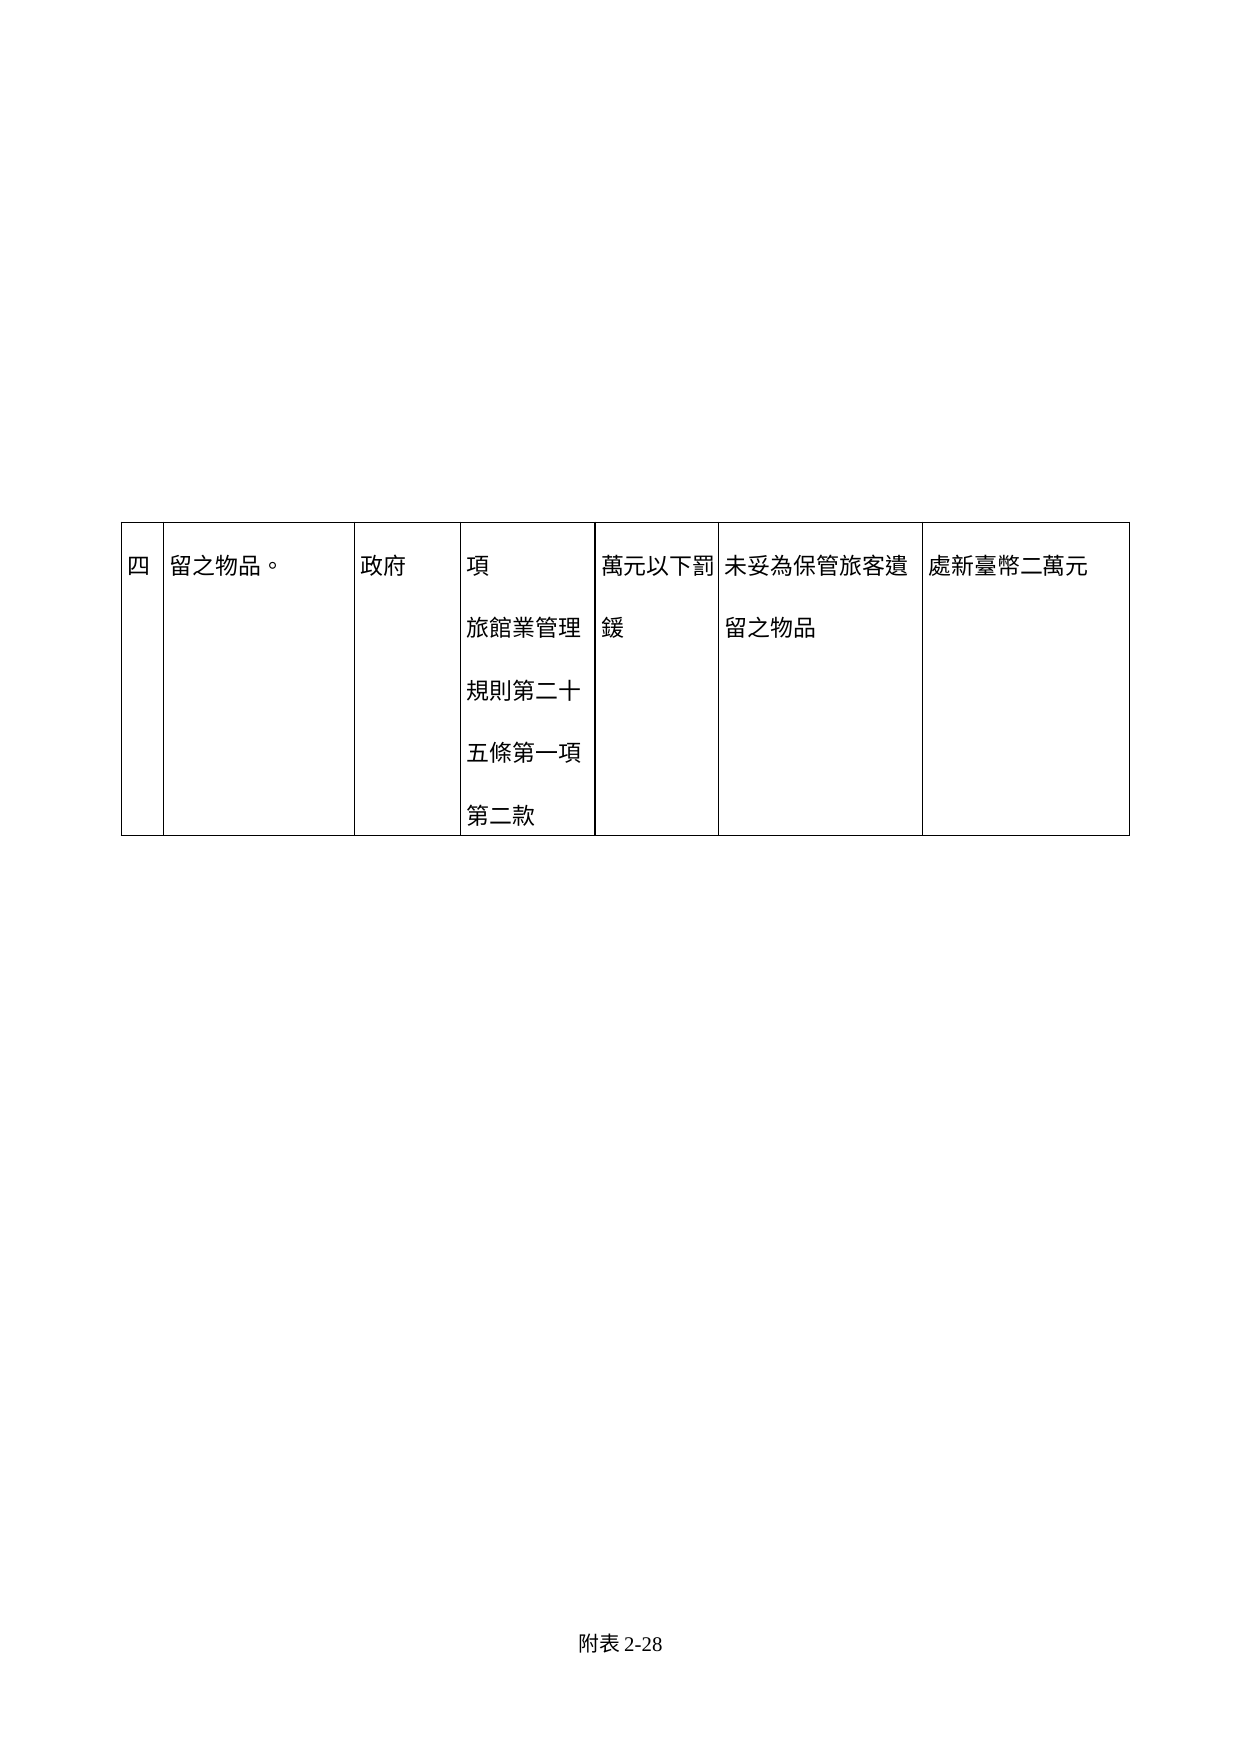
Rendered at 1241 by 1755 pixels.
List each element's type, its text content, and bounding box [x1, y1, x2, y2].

table_cell 處新臺幣二萬元 [923, 523, 1129, 835]
table_cell 留之物品。 [164, 523, 354, 835]
table_cell 未妥為保管旅客遺留之物品 [719, 523, 922, 835]
table_cell 萬元以下罰鍰 [596, 523, 718, 835]
table_cell 四 [122, 523, 163, 835]
table_cell 項 旅館業管理規則第二十五條第一項第二款 [461, 523, 594, 835]
table_cell 政府 [355, 523, 460, 835]
